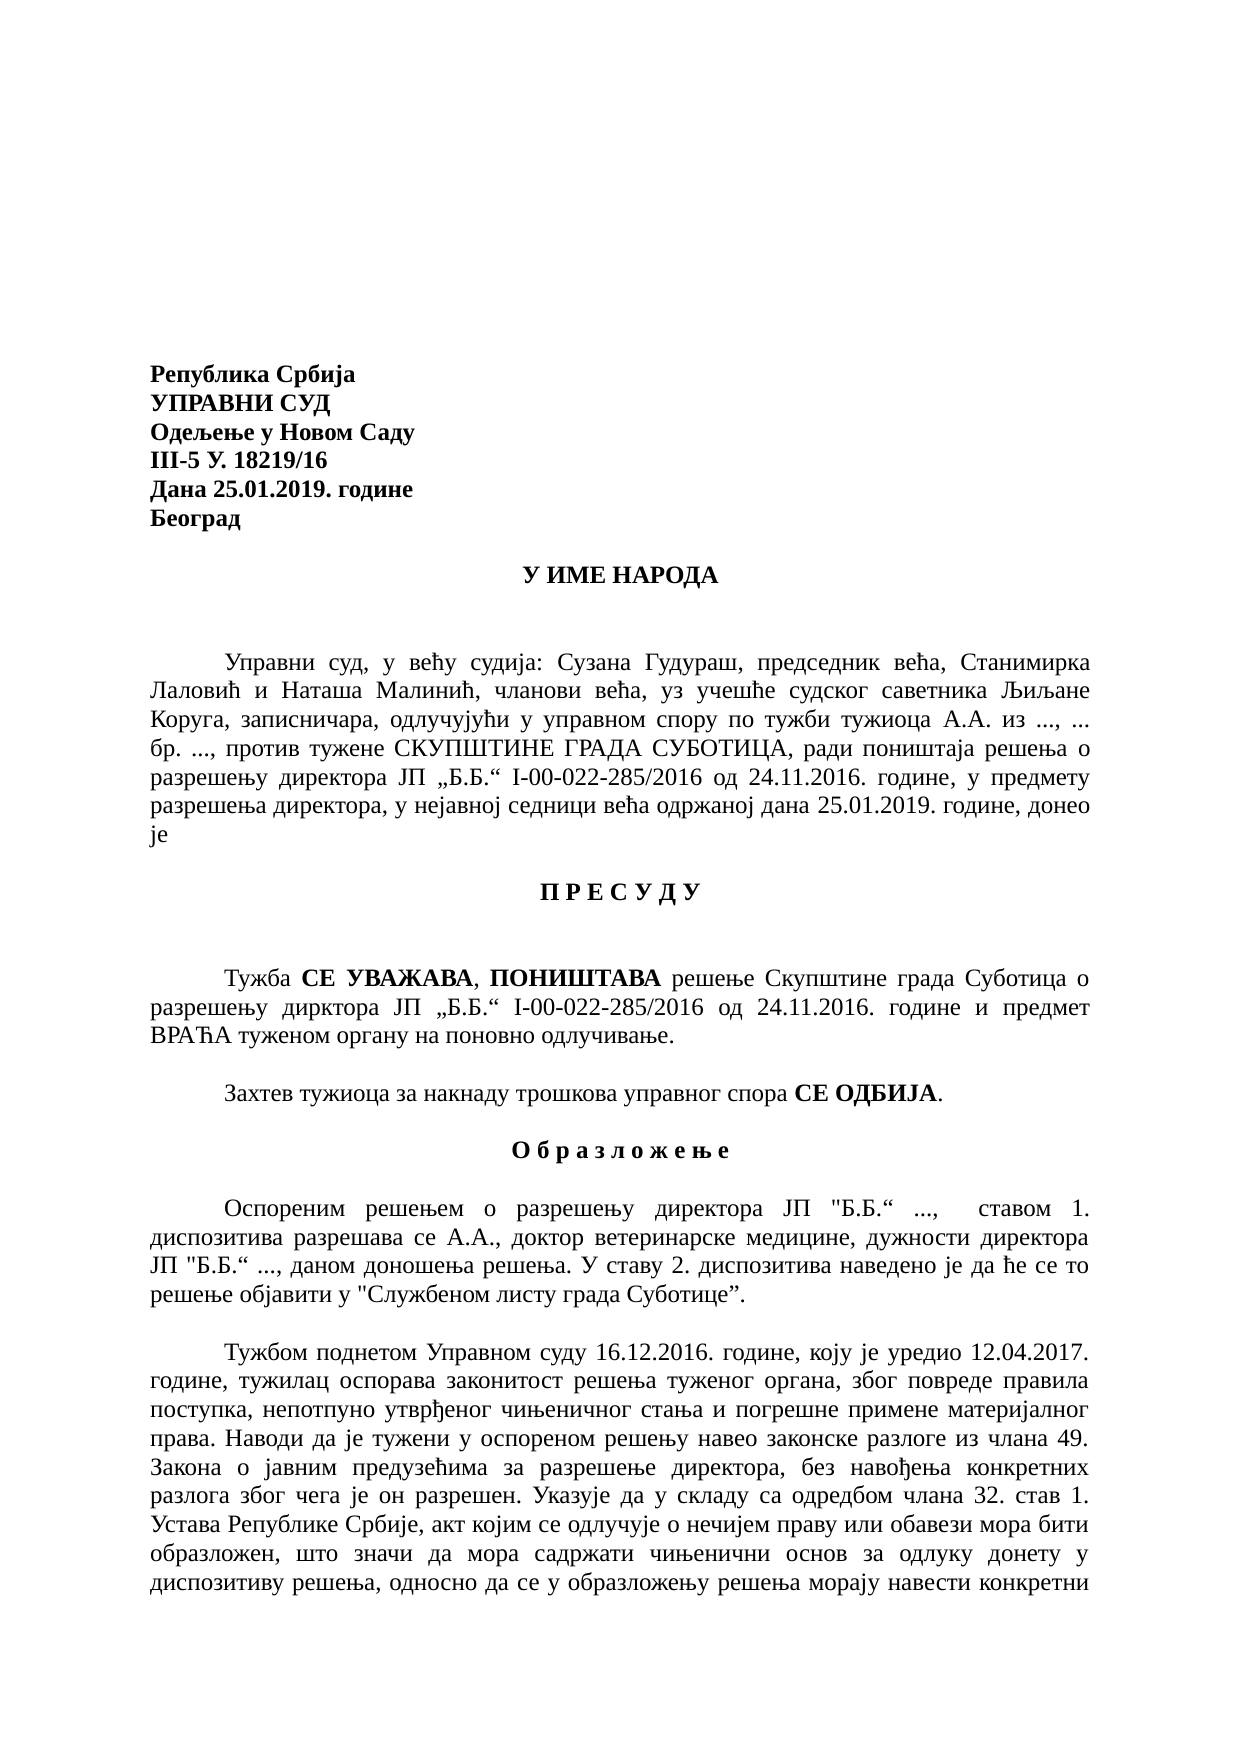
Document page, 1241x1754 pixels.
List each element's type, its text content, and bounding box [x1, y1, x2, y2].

text Управни суд, у већу судија: Сузана Гудураш, председник већа, Станимирка Лаловић и Наташа Малинић, чланови већа, уз учешће судског саветника Љиљане Коруга, записничара, одлучујући у управном спору по тужби тужиоца А.А. из ..., ... бр. ..., против тужене СКУПШТИНЕ ГРАДА СУБОТИЦА, ради поништаја решења о разрешењу директора ЈП „Б.Б.“ I-00-022-285/2016 од 24.11.2016. године, у предмету разрешења директора, у нејавној седници већа одржаној дана 25.01.2019. године, донео је [150, 647, 1090, 848]
text Дана 25.01.2019. године [150, 474, 1090, 503]
text Република Србија [150, 148, 1090, 388]
text Оспореним решењем о разрешењу директора ЈП "Б.Б.“ ..., ставом 1. диспозитива разрешава се А.А., доктор ветеринарске медицине, дужности директора ЈП "Б.Б.“ ..., даном доношења решења. У ставу 2. диспозитива наведено је да ће се то решење објавити у "Службеном листу града Суботице”. [150, 1193, 1090, 1308]
text О б р а з л о ж е њ е [150, 1135, 1090, 1164]
text П Р Е С У Д У [150, 877, 1090, 905]
text У ИМЕ НАРОДА [150, 560, 1090, 589]
text III-5 У. 18219/16 [150, 445, 1090, 474]
text УПРАВНИ СУД [150, 388, 1090, 417]
text Захтев тужиоца за накнаду трошкова управног спора СЕ ОДБИЈА. [150, 1078, 1090, 1107]
text Београд [150, 503, 1090, 532]
text Одељење у Новом Саду [150, 417, 1090, 445]
text Тужба СЕ УВАЖАВА, ПОНИШТАВА решење Скупштине града Суботица о разрешењу дирктора ЈП „Б.Б.“ I-00-022-285/2016 од 24.11.2016. године и предмет ВРАЋА туженом органу на поновно одлучивање. [150, 963, 1090, 1049]
text Тужбом поднетом Управном суду 16.12.2016. године, коју је уредио 12.04.2017. године, тужилац оспорава законитост решења туженог органа, због повреде правила поступка, непотпуно утврђеног чињеничног стања и погрешне примене материјалног права. Наводи да је тужени у оспореном решењу навео законске разлоге из члана 49. Закона о јавним предузећима за разрешење директора, без навођења конкретних разлога због чега је он разрешен. Указује да у складу са одредбом члана 32. став 1. Устава Републике Србије, акт којим се одлучује о нечијем праву или обавези мора бити образложен, што значи да мора садржати чињенични основ за одлуку донету у диспозитиву решења, односно да се у образложењу решења морају навести конкретни [150, 1337, 1090, 1595]
